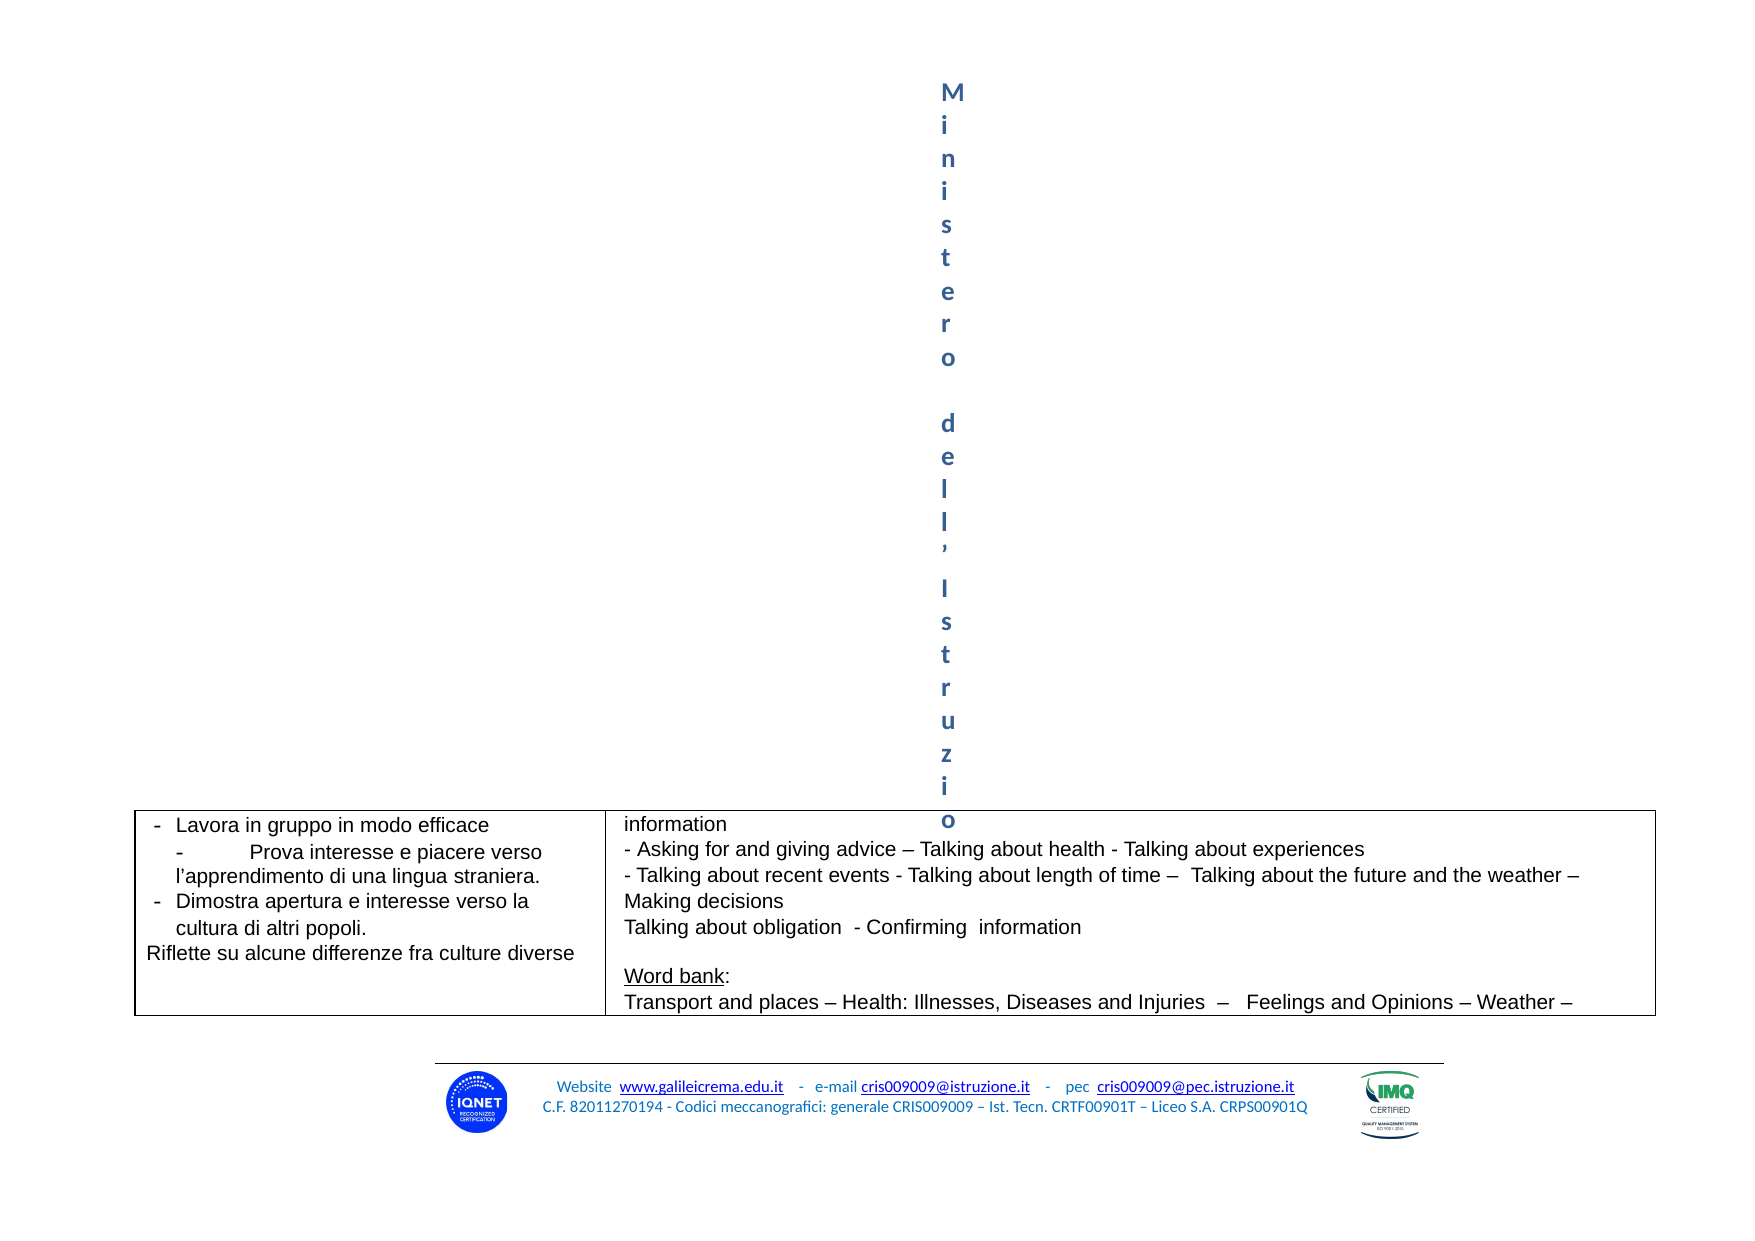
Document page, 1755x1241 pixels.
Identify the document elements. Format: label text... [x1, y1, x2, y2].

table_cell Testi di riferimento: English File Digital Gold A2/B1+ Entry Checker + Eventuale materiale vario English File Digital Gold A1/A2 M. Vince/ M. Muzzarelli “Get Inside Grammar” Macmillan Functions: Talking about what was happening - Future plans - Making comparisons - Future plans and intentions - Understanding information - Asking for and giving advice – Talking about health - Talking about experiences - Talking about recent events - Talking about length of time – Talking about the future and the weather – Making decisions Talking about obligation - Confirming information Word bank: Transport and places – Health: Illnesses, Diseases and Injuries – Feelings and Opinions – Weather – Verbs+prepositions, Make and Do Readings: da scegliere. Letture/attività di vario tipo scelte in base ad interessi emergenti anche in collaborazione con gli altri docenti del Consiglio di Classe . Si sceglierà un argomento da sviluppare nell’ambito delle proposte riguardanti l’ EDUCAZIONE CIVICA [606, 811, 1655, 1015]
table_cell Lavora in gruppo in modo efficace Prova interesse e piacere verso l’apprendimento di una lingua straniera. Dimostra apertura e interesse verso la cultura di altri popoli. Riflette su alcune differenze fra culture diverse [136, 811, 605, 1015]
